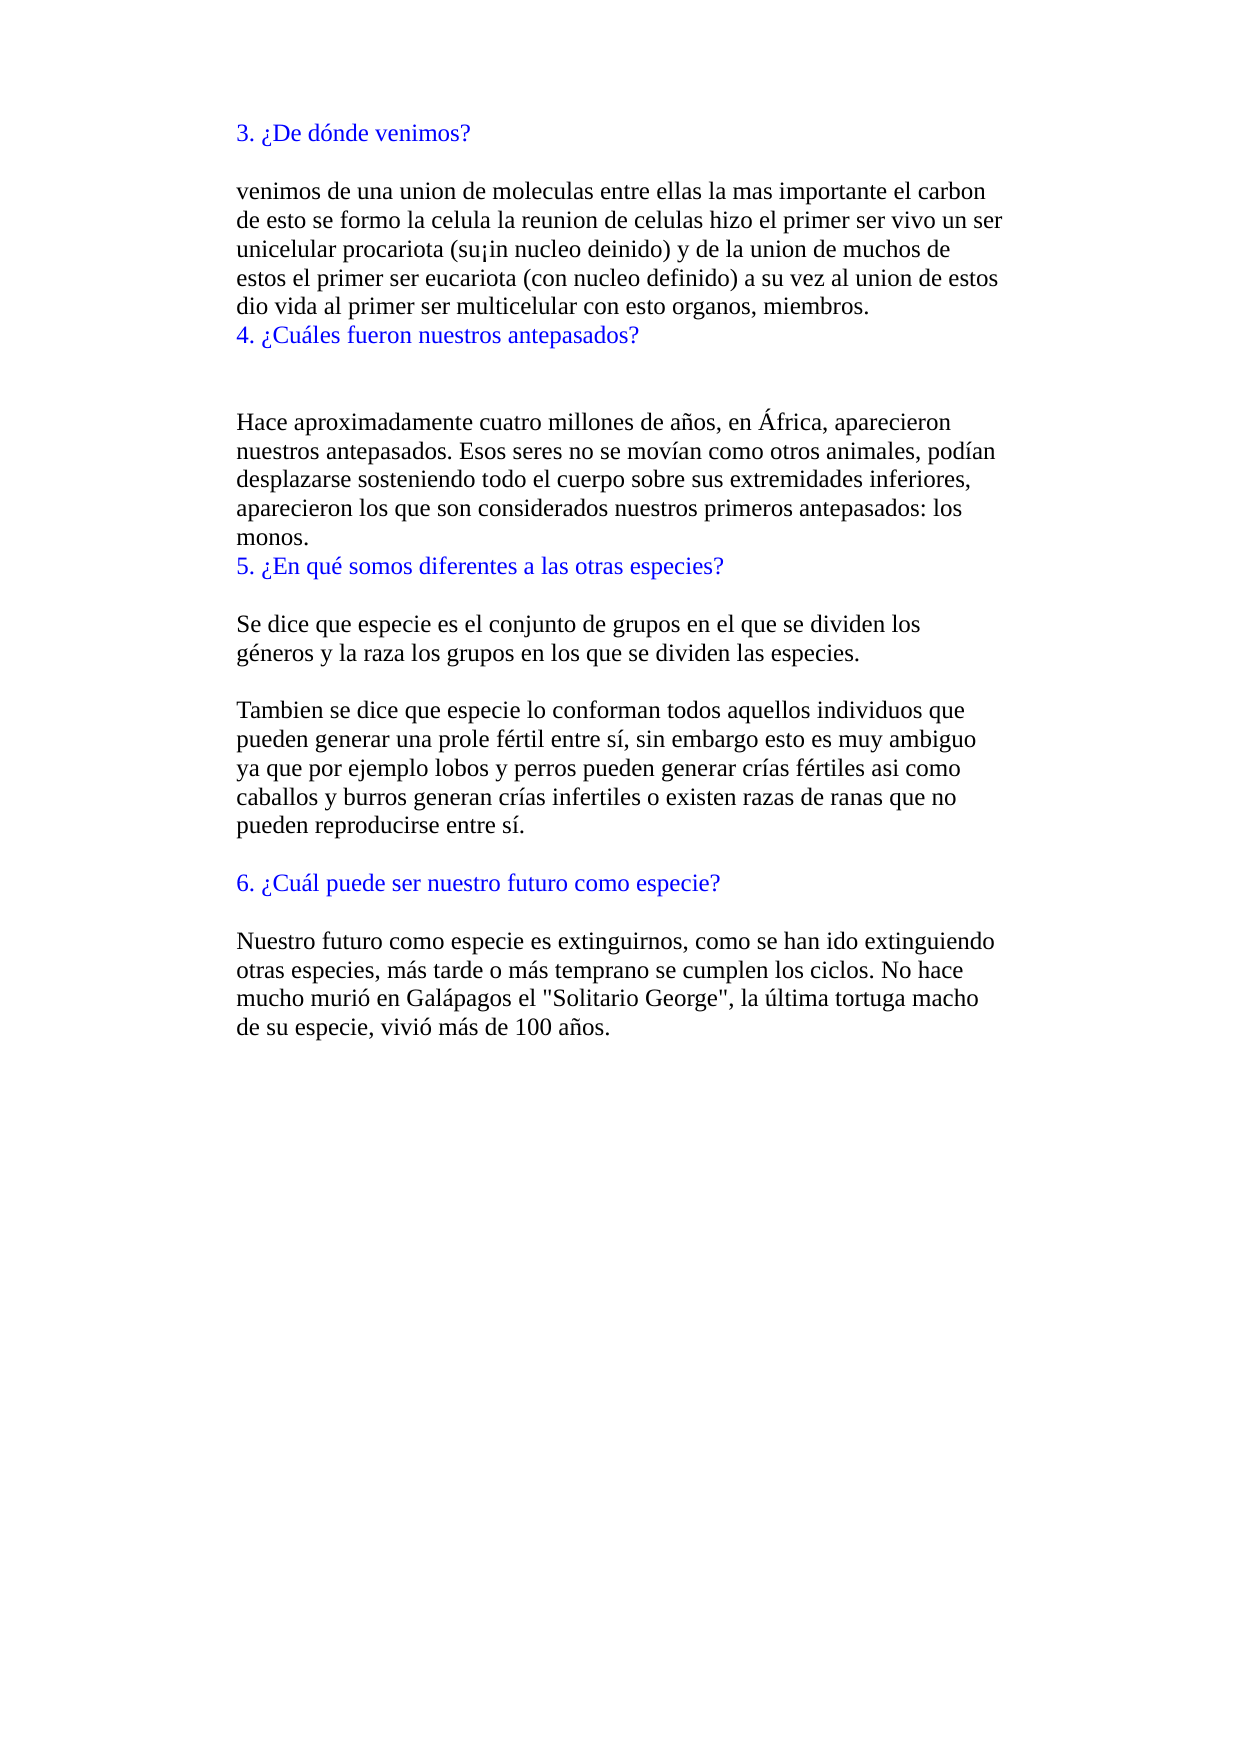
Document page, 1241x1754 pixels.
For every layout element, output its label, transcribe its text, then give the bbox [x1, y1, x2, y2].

text Se dice que especie es el conjunto de grupos en el que se dividen los géneros y la raza los grupos en los que se dividen las especies. Tambien se dice que especie lo conforman todos aquellos individuos que pueden generar una prole fértil entre sí, sin embargo esto es muy ambiguo ya que por ejemplo lobos y perros pueden generar crías fértiles asi como caballos y burros generan crías infertiles o existen razas de ranas que no pueden reproducirse entre sí. 6. ¿Cuál puede ser nuestro futuro como especie? [236, 609, 1004, 897]
text Nuestro futuro como especie es extinguirnos, como se han ido extinguiendo otras especies, más tarde o más temprano se cumplen los ciclos. No hace mucho murió en Galápagos el "Solitario George", la última tortuga macho de su especie, vivió más de 100 años. [236, 926, 1004, 1041]
text venimos de una union de moleculas entre ellas la mas importante el carbon de esto se formo la celula la reunion de celulas hizo el primer ser vivo un ser unicelular procariota (su¡in nucleo deinido) y de la union de muchos de estos el primer ser eucariota (con nucleo definido) a su vez al union de estos dio vida al primer ser multicelular con esto organos, miembros. 4. ¿Cuáles fueron nuestros antepasados? [236, 176, 1004, 349]
text Hace aproximadamente cuatro millones de años, en África, aparecieron nuestros antepasados. Esos seres no se movían como otros animales, podían desplazarse sosteniendo todo el cuerpo sobre sus extremidades inferiores, aparecieron los que son considerados nuestros primeros antepasados: los monos. 5. ¿En qué somos diferentes a las otras especies? [236, 378, 1004, 579]
text 3. ¿De dónde venimos? [236, 118, 1004, 147]
